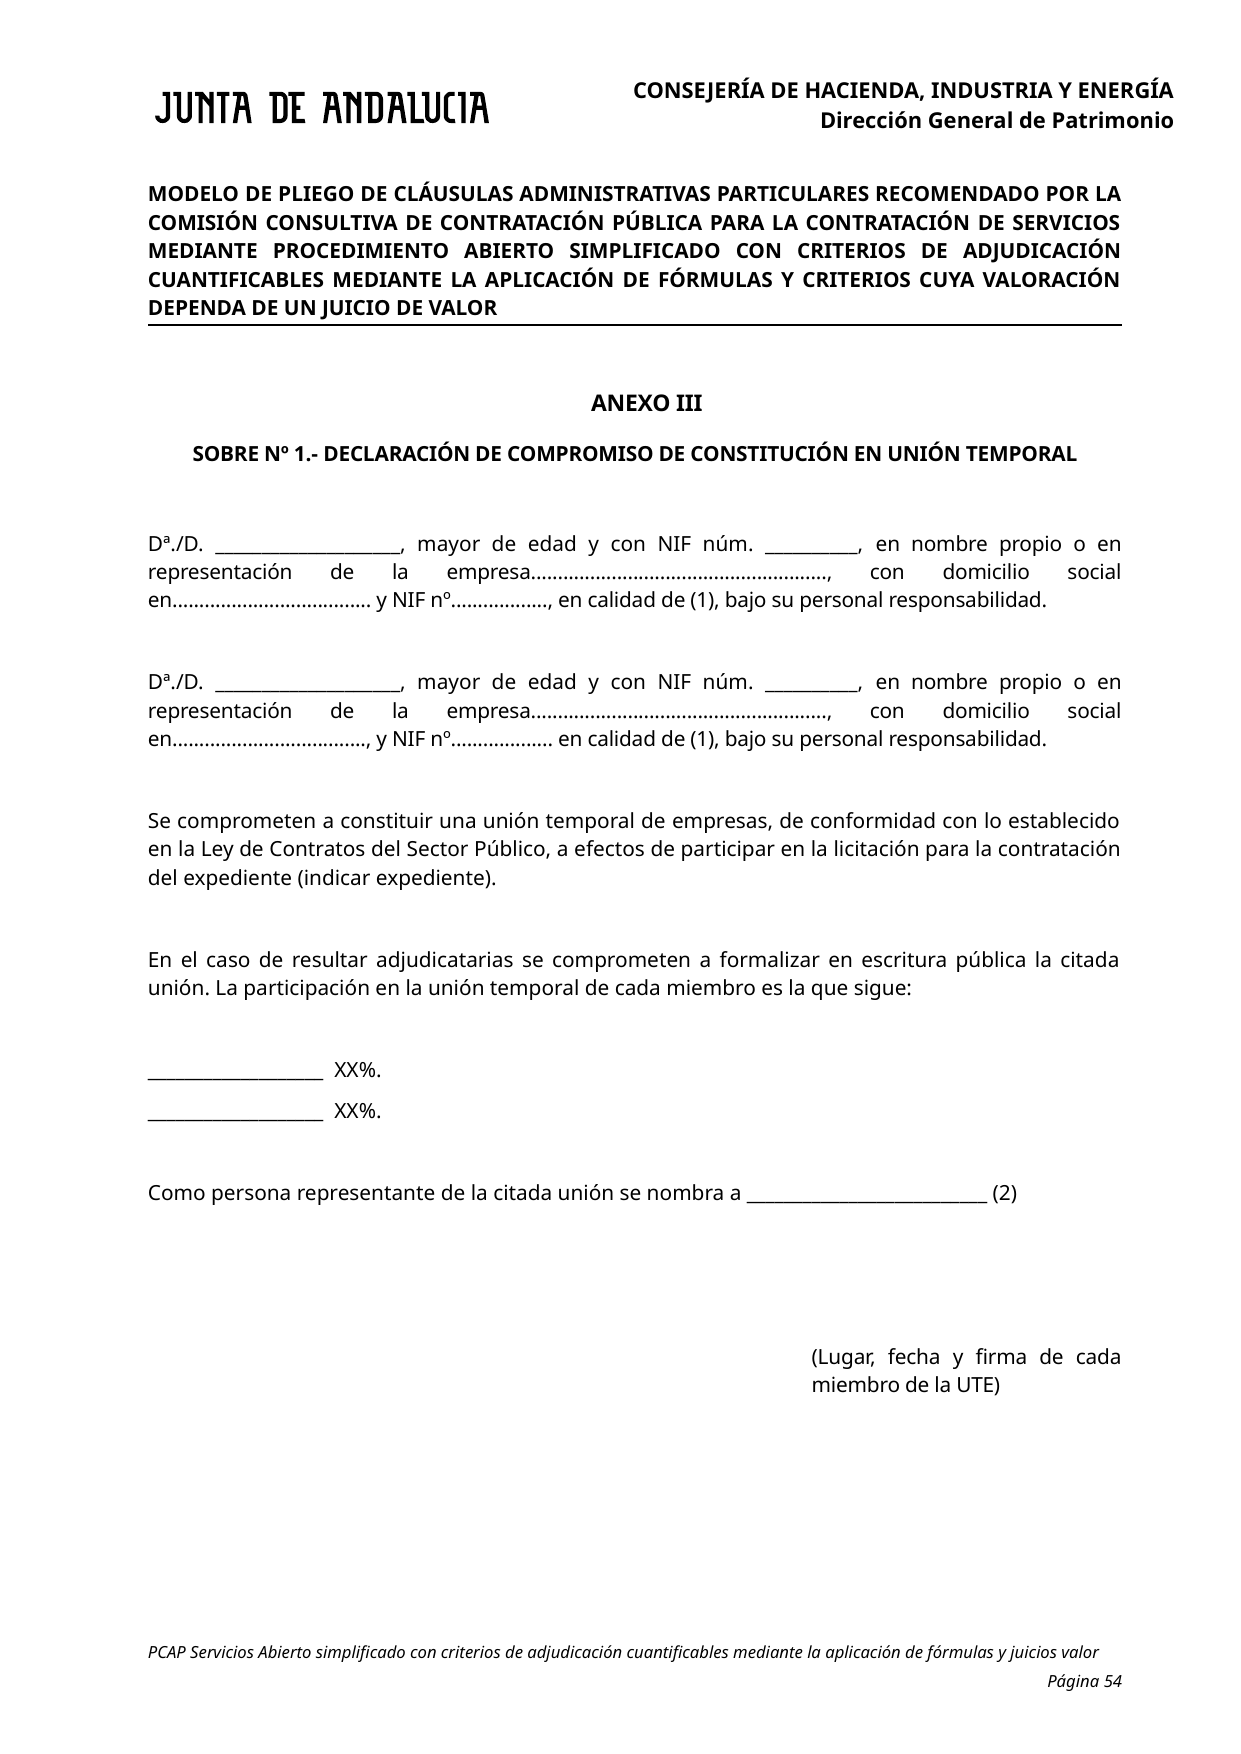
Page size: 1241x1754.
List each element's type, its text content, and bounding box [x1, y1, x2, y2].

text SOBRE Nº 1.- DECLARACIÓN DE COMPROMISO DE CONSTITUCIÓN EN UNIÓN TEMPORAL [148, 439, 1122, 467]
text En el caso de resultar adjudicatarias se comprometen a formalizar en escritura pública la citada unión. La participación en la unión temporal de cada miembro es la que sigue: [148, 945, 1122, 1002]
text ___________________ XX%. [148, 1055, 1122, 1084]
text MODELO DE PLIEGO DE CLÁUSULAS ADMINISTRATIVAS PARTICULARES RECOMENDADO POR LA COMISIÓN CONSULTIVA DE CONTRATACIÓN PÚBLICA PARA LA CONTRATACIÓN DE SERVICIOS MEDIANTE PROCEDIMIENTO ABIERTO SIMPLIFICADO CON CRITERIOS DE ADJUDICACIÓN CUANTIFICABLES MEDIANTE LA APLICACIÓN DE FÓRMULAS Y CRITERIOS CUYA VALORACIÓN DEPENDA DE UN JUICIO DE VALOR [148, 179, 1122, 324]
text Dª./D. ____________________, mayor de edad y con NIF núm. __________, en nombre propio o en representación de la empresa......................................................., con domicilio social en...................................., y NIF nº................... en calidad de (1), bajo su personal responsabilidad. [148, 667, 1122, 753]
text Se comprometen a constituir una unión temporal de empresas, de conformidad con lo establecido en la Ley de Contratos del Sector Público, a efectos de participar en la licitación para la contratación del expediente (indicar expediente). [148, 806, 1122, 891]
text ANEXO III [177, 387, 1122, 418]
text Como persona representante de la citada unión se nombra a __________________________ (2) [148, 1178, 1122, 1206]
text (Lugar, fecha y firma de cada miembro de la UTE) [811, 1342, 1122, 1399]
text Dª./D. ____________________, mayor de edad y con NIF núm. __________, en nombre propio o en representación de la empresa......................................................., con domicilio social en..................................... y NIF nº.................., en calidad de (1), bajo su personal responsabilidad. [148, 529, 1122, 614]
text ___________________ XX%. [148, 1096, 1122, 1124]
